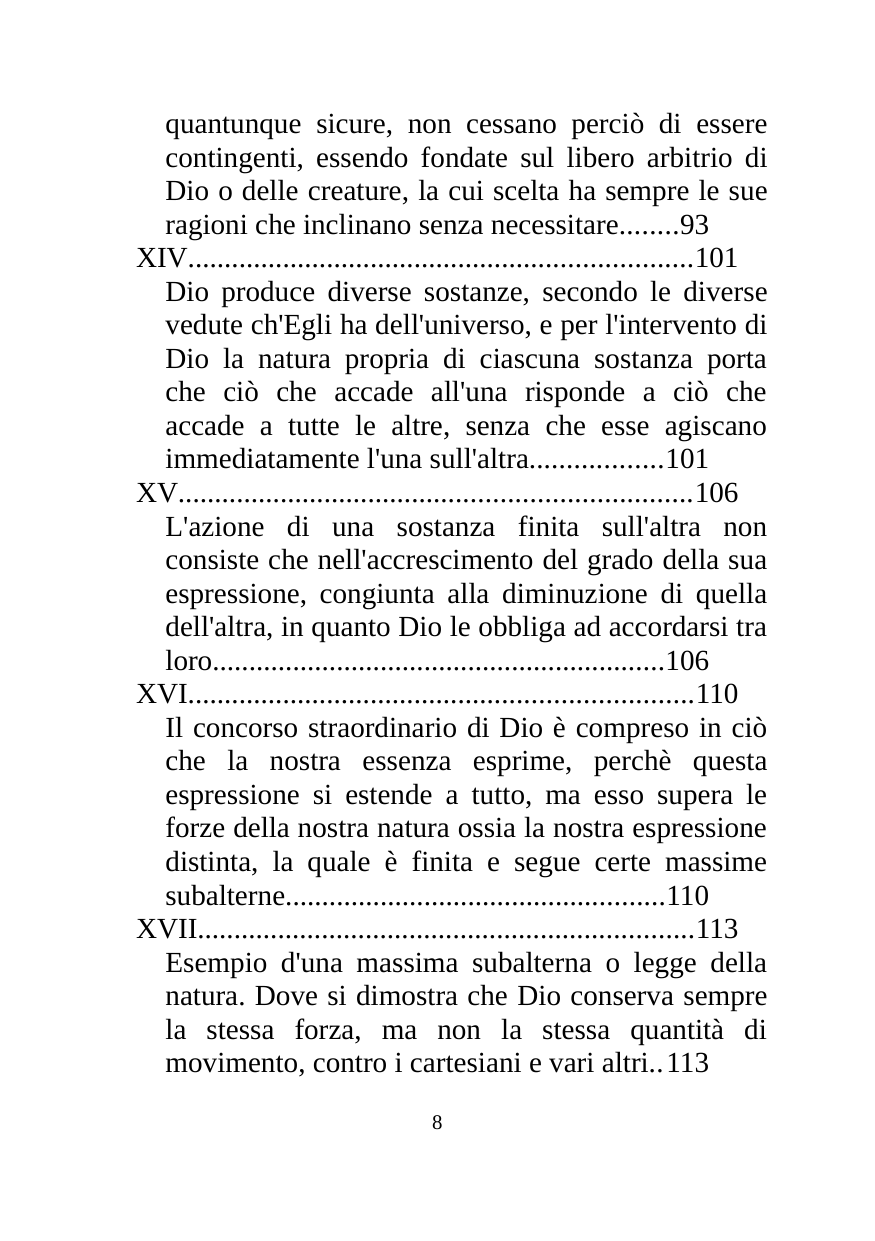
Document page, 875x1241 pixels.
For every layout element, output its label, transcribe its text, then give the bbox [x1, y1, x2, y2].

text XIV 101 [136, 240, 768, 274]
text XV 106 [136, 475, 768, 509]
text Dio produce diverse sostanze, secondo le diverse vedute ch'Egli ha dell'universo, e per l'intervento di Dio la natura propria di ciascuna sostanza porta che ciò che accade all'una risponde a ciò che accade a tutte le altre, senza che esse agiscano immediatamente l'una sull'altra. 101 [165, 274, 768, 475]
text XVII 113 [136, 911, 768, 945]
text XVI 110 [136, 676, 768, 710]
text L'azione di una sostanza finita sull'altra non consiste che nell'accrescimento del grado della sua espressione, congiunta alla diminuzione di quella dell'altra, in quanto Dio le obbliga ad accordarsi tra loro. 106 [165, 509, 768, 676]
text Esempio d'una massima subalterna o legge della natura. Dove si dimostra che Dio conserva sempre la stessa forza, ma non la stessa quantità di movimento, contro i cartesiani e vari altri. 113 [165, 945, 768, 1079]
text Il concorso straordinario di Dio è compreso in ciò che la nostra essenza esprime, perchè questa espressione si estende a tutto, ma esso supera le forze della nostra natura ossia la nostra espressione distinta, la quale è finita e segue certe massime subalterne. 110 [165, 710, 768, 911]
text quantunque sicure, non cessano perciò di essere contingenti, essendo fondate sul libero arbitrio di Dio o delle creature, la cui scelta ha sempre le sue ragioni che inclinano senza necessitare. 93 [165, 106, 768, 240]
